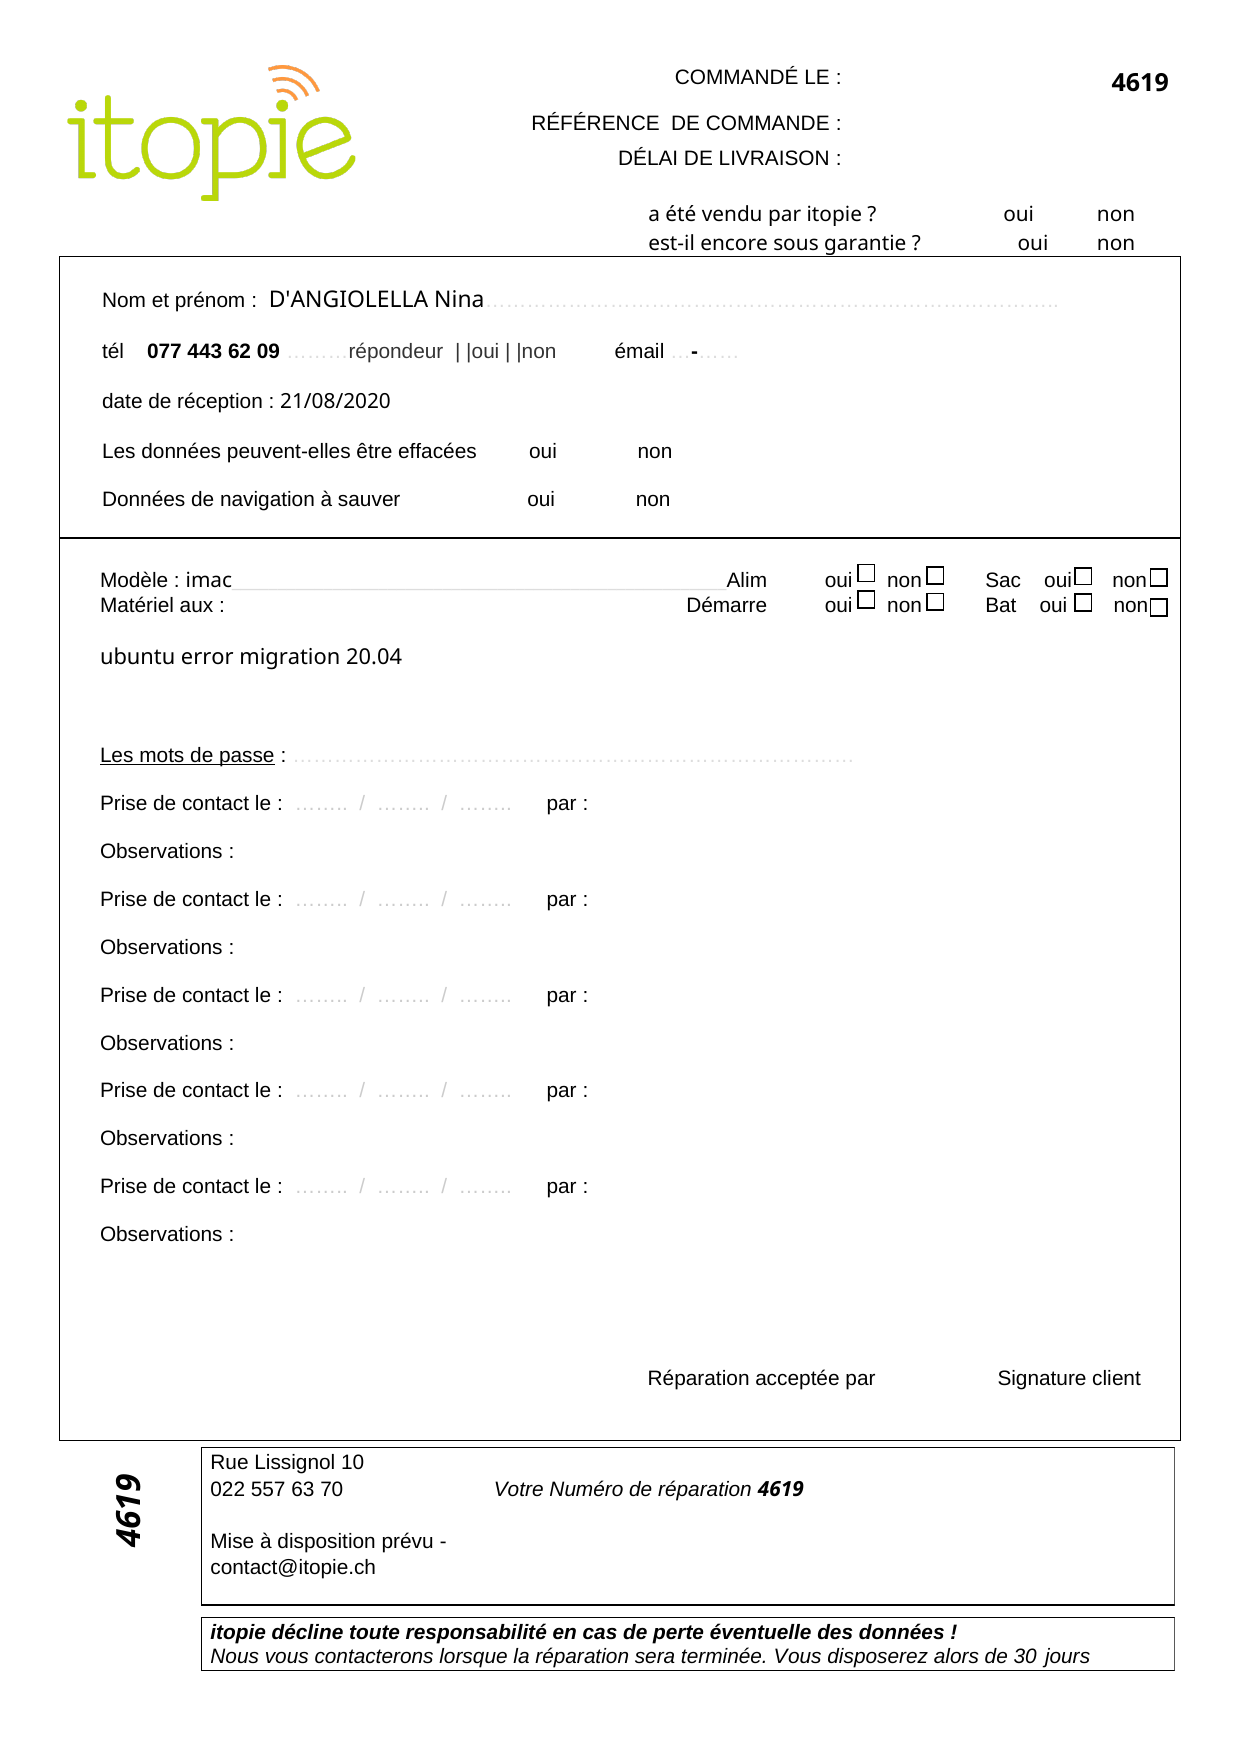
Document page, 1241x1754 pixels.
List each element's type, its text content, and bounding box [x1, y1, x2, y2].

text Observations : [60, 1027, 1180, 1054]
table_cell [847, 140, 1180, 175]
text Modèle : imac Alim oui non Sac oui non [948, 562, 1180, 590]
table_cell itopie décline toute responsabilité en cas de perte éventuelle des données ! Nous vous contacterons lorsque la réparation sera terminée. Vous disposerez alors de 30 jours [195, 1611, 1180, 1677]
text Modèle : imac Alim oui non Sac oui non [879, 562, 925, 590]
text Prise de contact le : …….. / …….. / …….. par : [60, 788, 1180, 815]
text Nom et prénom : D'ANGIOLELLA Nina……………………………………………………………………….. [60, 280, 1180, 314]
text Prise de contact le : …….. / …….. / …….. par : [60, 979, 1180, 1006]
text Observations : [60, 1219, 1180, 1246]
text Les données peuvent-elles être effacées oui non [60, 436, 1180, 463]
table_header Rue Lissignol 10 022 557 63 70 Votre Numéro de réparation 4619 Mise à disposition prévu - contact@itopie.ch [195, 1441, 1180, 1611]
text Observations : [60, 931, 1180, 958]
text date de réception : 21/08/2020 [60, 383, 1180, 415]
text Réparation acceptée par Signature client [60, 1363, 1180, 1390]
text Les mots de passe : ……………………………………………………………………… [60, 740, 1180, 767]
text Prise de contact le : …….. / …….. / …….. par : [60, 1075, 1180, 1102]
text a été vendu par itopie ? oui non [59, 199, 1181, 228]
text Observations : [60, 1123, 1180, 1150]
text Observations : [60, 836, 1180, 863]
text Prise de contact le : …….. / …….. / …….. par : [60, 883, 1180, 911]
text ubuntu error migration 20.04 [60, 638, 1180, 671]
text Modèle : imac Alim oui non Sac oui non [60, 562, 856, 590]
table_cell DÉLAI DE LIVRAISON : [490, 140, 847, 175]
text Matériel aux : Démarre oui non Bat oui non [60, 590, 1180, 617]
text Prise de contact le : …….. / …….. / …….. par : [60, 1171, 1180, 1198]
table_cell [847, 105, 1180, 140]
text Données de navigation à sauver oui non [60, 484, 1180, 511]
text est-il encore sous garantie ? oui non [59, 228, 1181, 256]
table_cell RÉFÉRENCE DE COMMANDE : [490, 105, 847, 140]
table_header 4619 [59, 1441, 195, 1677]
table_header COMMANDÉ LE : [490, 59, 847, 104]
picture [67, 65, 356, 201]
text tél 077 443 62 09 ………répondeur | |oui | |non émail …-…… [60, 335, 1180, 362]
table_header 4619 [847, 59, 1180, 104]
